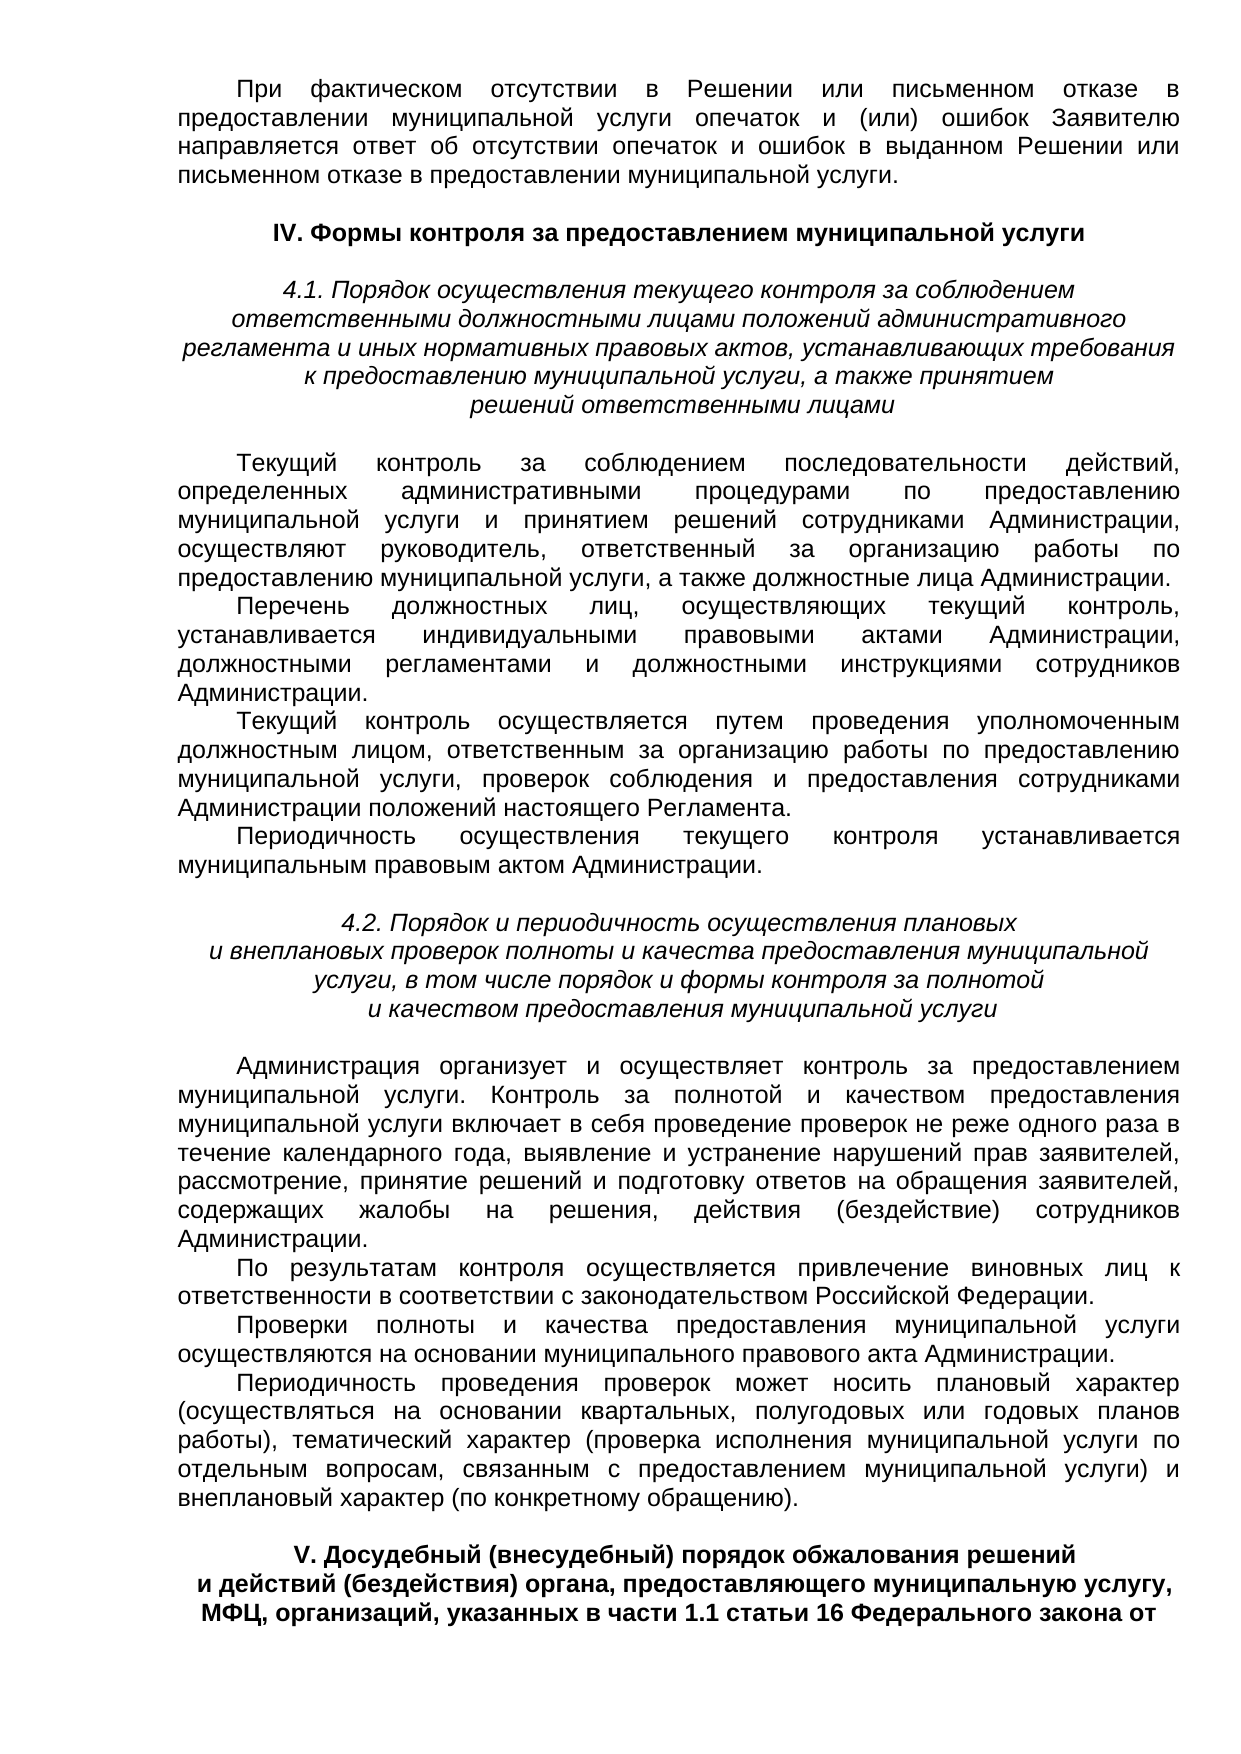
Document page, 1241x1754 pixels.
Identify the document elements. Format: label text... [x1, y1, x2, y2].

text Периодичность проведения проверок может носить плановый характер (осуществляться на основании квартальных, полугодовых или годовых планов работы), тематический характер (проверка исполнения муниципальной услуги по отдельным вопросам, связанным с предоставлением муниципальной услуги) и внеплановый характер (по конкретному обращению). [177, 1368, 1181, 1511]
text и качеством предоставления муниципальной услуги [177, 994, 1181, 1023]
text Перечень должностных лиц, осуществляющих текущий контроль, устанавливается индивидуальными правовыми актами Администрации, должностными регламентами и должностными инструкциями сотрудников Администрации. [177, 591, 1181, 706]
text решений ответственными лицами [177, 390, 1181, 419]
text 4.1. Порядок осуществления текущего контроля за соблюдением ответственными должностными лицами положений административного регламента и иных нормативных правовых актов, устанавливающих требования к предоставлению муниципальной услуги, а также принятием [177, 275, 1181, 390]
text 4.2. Порядок и периодичность осуществления плановых [177, 908, 1181, 936]
text Текущий контроль осуществляется путем проведения уполномоченным должностным лицом, ответственным за организацию работы по предоставлению муниципальной услуги, проверок соблюдения и предоставления сотрудниками Администрации положений настоящего Регламента. [177, 706, 1181, 821]
text Периодичность осуществления текущего контроля устанавливается муниципальным правовым актом Администрации. [177, 821, 1181, 879]
text IV. Формы контроля за предоставлением муниципальной услуги [177, 218, 1181, 246]
text V. Досудебный (внесудебный) порядок обжалования решений [177, 1540, 1181, 1569]
text и действий (бездействия) органа, предоставляющего муниципальную услугу, МФЦ, организаций, указанных в части 1.1 статьи 16 Федерального закона от [177, 1569, 1181, 1626]
text Проверки полноты и качества предоставления муниципальной услуги осуществляются на основании муниципального правового акта Администрации. [177, 1310, 1181, 1368]
text По результатам контроля осуществляется привлечение виновных лиц к ответственности в соответствии с законодательством Российской Федерации. [177, 1253, 1181, 1310]
text Администрация организует и осуществляет контроль за предоставлением муниципальной услуги. Контроль за полнотой и качеством предоставления муниципальной услуги включает в себя проведение проверок не реже одного раза в течение календарного года, выявление и устранение нарушений прав заявителей, рассмотрение, принятие решений и подготовку ответов на обращения заявителей, содержащих жалобы на решения, действия (бездействие) сотрудников Администрации. [177, 1051, 1181, 1253]
text При фактическом отсутствии в Решении или письменном отказе в предоставлении муниципальной услуги опечаток и (или) ошибок Заявителю направляется ответ об отсутствии опечаток и ошибок в выданном Решении или письменном отказе в предоставлении муниципальной услуги. [177, 74, 1181, 189]
text и внеплановых проверок полноты и качества предоставления муниципальной услуги, в том числе порядок и формы контроля за полнотой [177, 936, 1181, 994]
text Текущий контроль за соблюдением последовательности действий, определенных административными процедурами по предоставлению муниципальной услуги и принятием решений сотрудниками Администрации, осуществляют руководитель, ответственный за организацию работы по предоставлению муниципальной услуги, а также должностные лица Администрации. [177, 448, 1181, 591]
